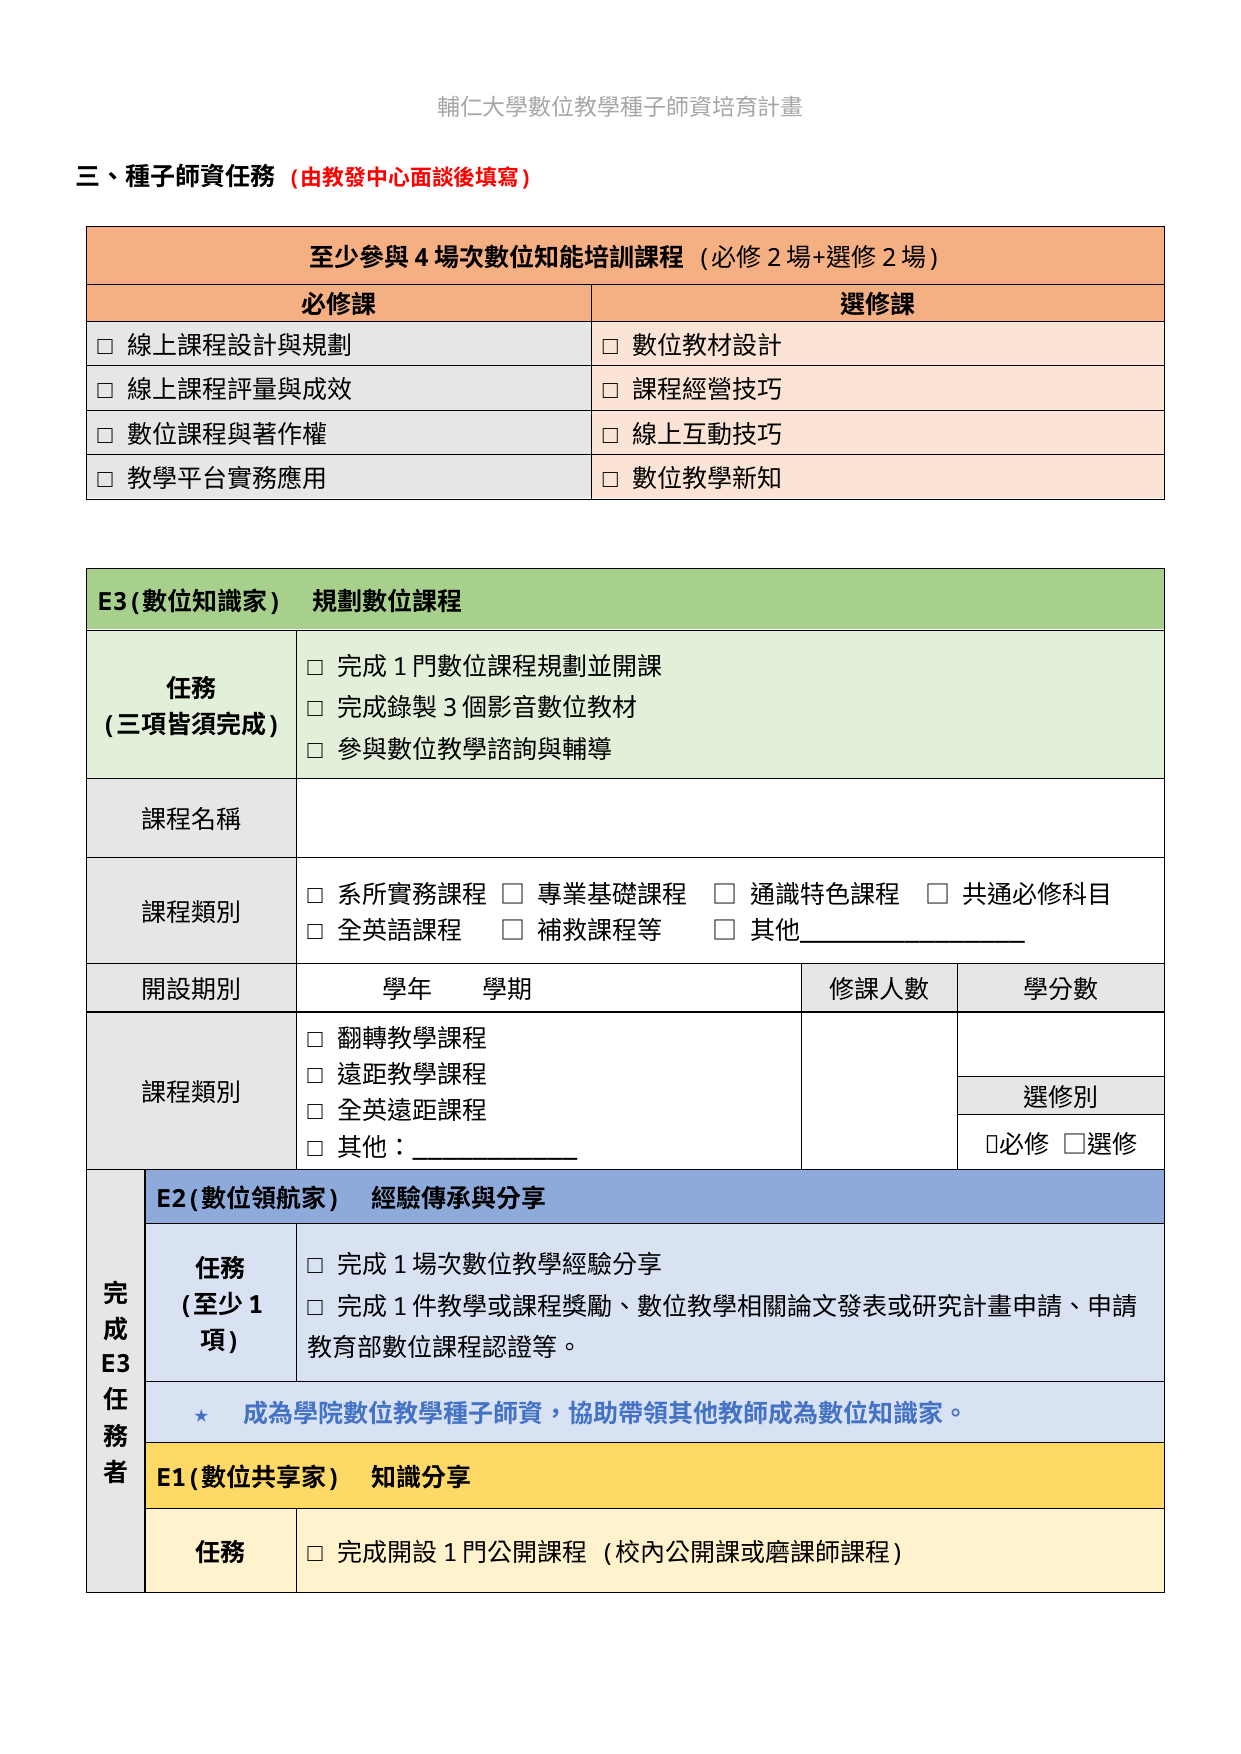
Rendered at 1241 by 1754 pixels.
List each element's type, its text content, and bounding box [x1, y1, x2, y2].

table_cell E2(數位領航家) 經驗傳承與分享 [146, 1170, 1164, 1223]
table_cell 成為學院數位教學種子師資，協助帶領其他教師成為數位知識家。 [146, 1382, 1164, 1442]
table_cell □ 系所實務課程 □ 專業基礎課程 □ 通識特色課程 □ 共通必修科目 □ 全英語課程 □ 補救課程等 □ 其他_______________ [297, 858, 1164, 963]
table_cell 課程類別 [87, 1013, 296, 1169]
table_cell □ 教學平台實務應用 [87, 455, 591, 498]
table_cell 學分數 [958, 964, 1164, 1011]
text 三、種子師資任務 (由教發中心面談後填寫) [75, 156, 1165, 192]
table_cell 完成E3任務 者 [87, 1170, 144, 1592]
table_cell E1(數位共享家) 知識分享 [146, 1443, 1164, 1508]
table_cell 必修課 [87, 285, 591, 321]
table_cell 必修 □選修 [958, 1115, 1164, 1169]
table_cell □ 線上課程評量與成效 [87, 366, 591, 410]
table_cell 開設期別 [87, 964, 296, 1011]
table_cell □ 數位課程與著作權 [87, 411, 591, 454]
table_cell [802, 1013, 957, 1169]
table_cell 選修課 [592, 285, 1164, 321]
table_cell □ 翻轉教學課程 □ 遠距教學課程 □ 全英遠距課程 □ 其他：___________ [297, 1013, 801, 1169]
table_header 至少參與4場次數位知能培訓課程 (必修2場+選修2場) [87, 227, 1164, 284]
table_cell 學年 學期 [297, 964, 801, 1011]
table_cell 任務 (三項皆須完成) [87, 631, 296, 778]
table_cell □ 數位教材設計 [592, 322, 1164, 365]
table_cell 課程類別 [87, 858, 296, 963]
table_cell [958, 1013, 1164, 1076]
table_cell □ 數位教學新知 [592, 455, 1164, 498]
table_cell [297, 779, 1164, 857]
table_cell 任務 (至少1項) [146, 1224, 296, 1381]
table_header E3(數位知識家) 規劃數位課程 [87, 569, 1164, 629]
table_cell □ 課程經營技巧 [592, 366, 1164, 410]
table_cell 課程名稱 [87, 779, 296, 857]
table_cell □ 完成1門數位課程規劃並開課 □ 完成錄製3個影音數位教材 □ 參與數位教學諮詢與輔導 [297, 631, 1164, 778]
table_cell 任務 [146, 1509, 296, 1592]
table_cell □ 線上互動技巧 [592, 411, 1164, 454]
table_cell 修課人數 [802, 964, 957, 1011]
table_cell □ 線上課程設計與規劃 [87, 322, 591, 365]
table_cell 選修別 [958, 1077, 1164, 1114]
table_cell □ 完成1場次數位教學經驗分享 □ 完成1件教學或課程獎勵、數位教學相關論文發表或研究計畫申請、申請教育部數位課程認證等。 [297, 1224, 1164, 1381]
table_cell □ 完成開設1門公開課程 (校內公開課或磨課師課程) [297, 1509, 1164, 1592]
